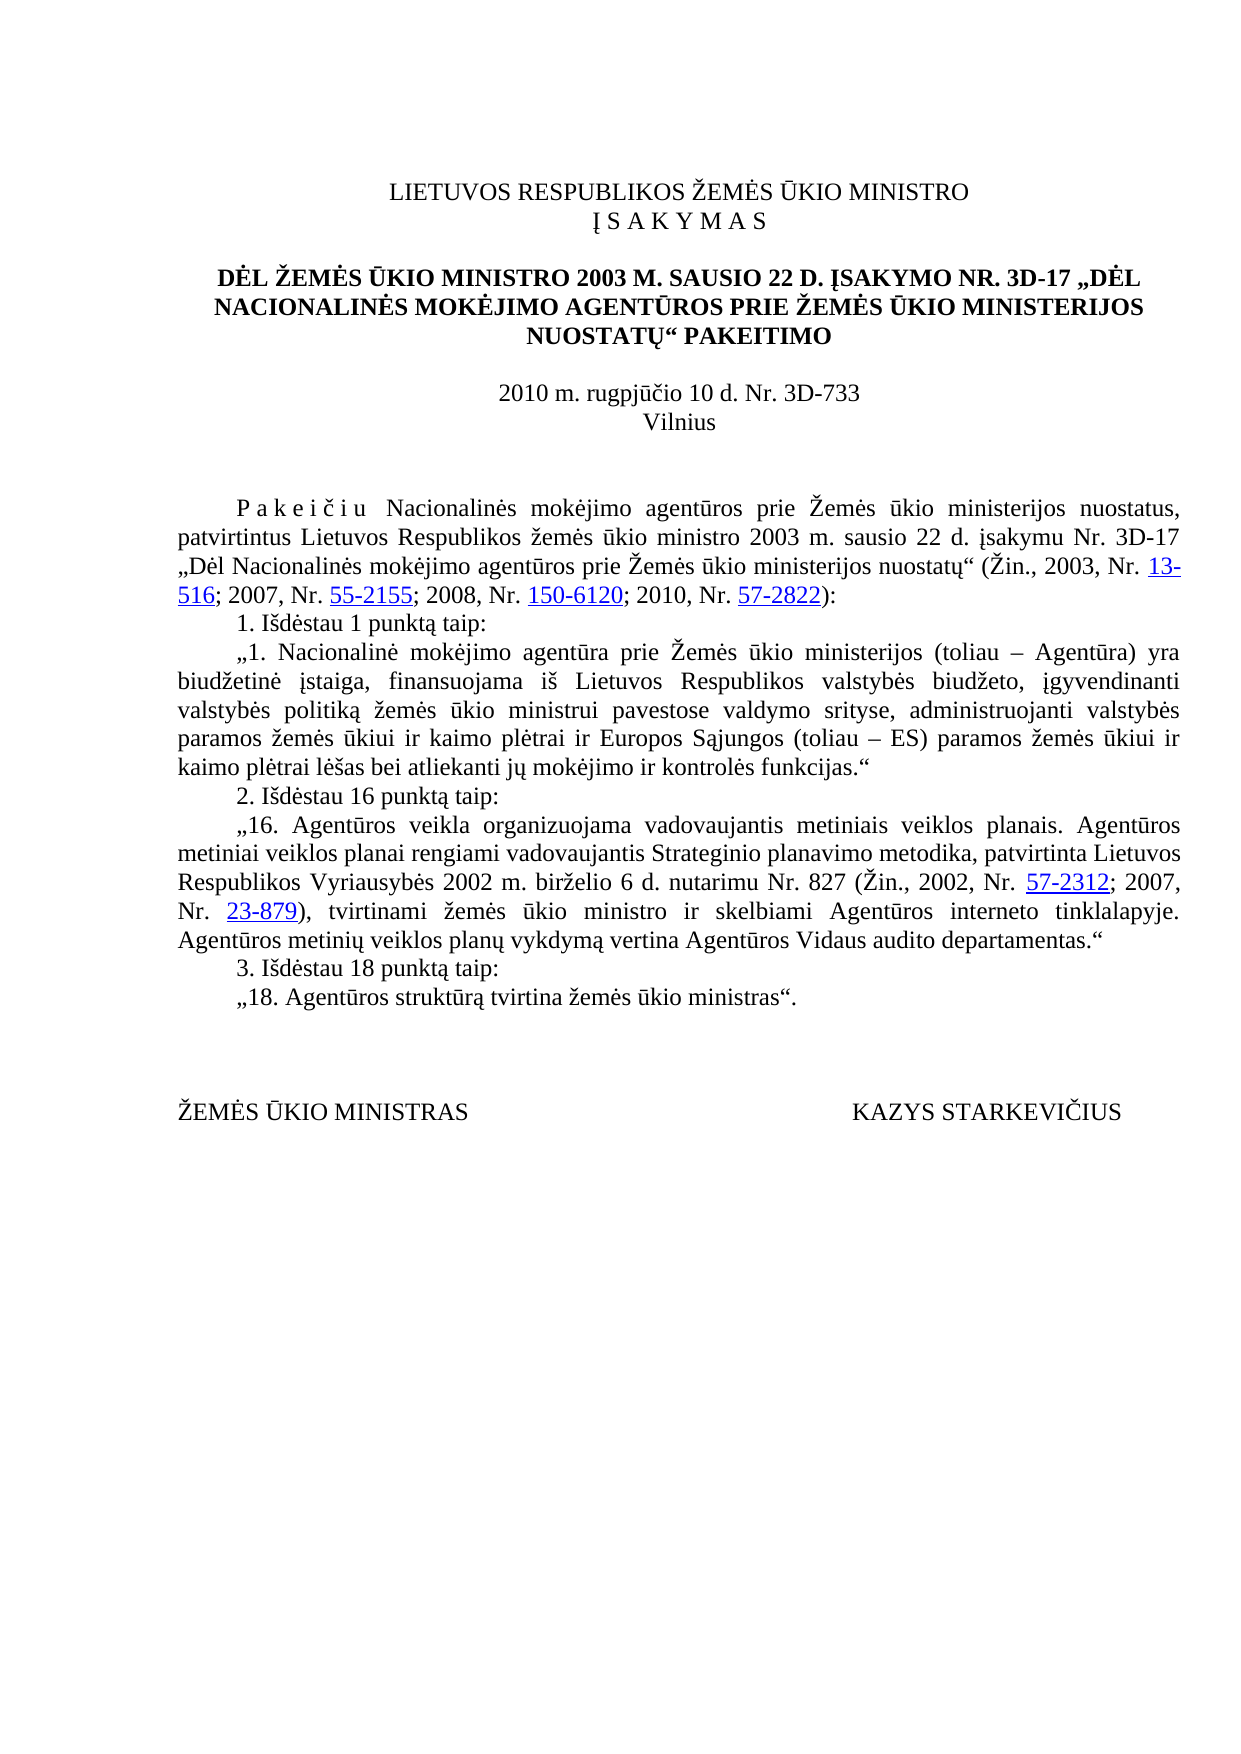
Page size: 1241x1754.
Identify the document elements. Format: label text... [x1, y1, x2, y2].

text 1. Išdėstau 1 punktą taip: [177, 608, 1181, 637]
text „1. Nacionalinė mokėjimo agentūra prie Žemės ūkio ministerijos (toliau – Agentūra) yra biudžetinė įstaiga, finansuojama iš Lietuvos Respublikos valstybės biudžeto, įgyvendinanti valstybės politiką žemės ūkio ministrui pavestose valdymo srityse, administruojanti valstybės paramos žemės ūkiui ir kaimo plėtrai ir Europos Sąjungos (toliau – ES) paramos žemės ūkiui ir kaimo plėtrai lėšas bei atliekanti jų mokėjimo ir kontrolės funkcijas.“ [177, 637, 1181, 781]
text Žemės ūkio ministras Kazys Starkevičius [177, 1097, 1181, 1126]
text 3. Išdėstau 18 punktą taip: [177, 953, 1181, 982]
text Vilnius [177, 407, 1181, 436]
text „16. Agentūros veikla organizuojama vadovaujantis metiniais veiklos planais. Agentūros metiniai veiklos planai rengiami vadovaujantis Strateginio planavimo metodika, patvirtinta Lietuvos Respublikos Vyriausybės 2002 m. birželio 6 d. nutarimu Nr. 827 (Žin., 2002, Nr. 57-2312; 2007, Nr. 23-879), tvirtinami žemės ūkio ministro ir skelbiami Agentūros interneto tinklalapyje. Agentūros metinių veiklos planų vykdymą vertina Agentūros Vidaus audito departamentas.“ [177, 810, 1181, 953]
text LIETUVOS RESPUBLIKOS ŽEMĖS ŪKIO MINISTRO [177, 177, 1181, 206]
text DĖL ŽEMĖS ŪKIO MINISTRO 2003 M. SAUSIO 22 D. ĮSAKYMO Nr. 3D-17 „DĖL NACIONALINĖS MOKĖJIMO AGENTŪROS PRIE ŽEMĖS ŪKIO MINISTERIJOS NUOSTATŲ“ PAKEITIMO [177, 263, 1181, 350]
text 2010 m. rugpjūčio 10 d. Nr. 3D-733 [177, 378, 1181, 407]
text 2. Išdėstau 16 punktą taip: [177, 781, 1181, 810]
text „18. Agentūros struktūrą tvirtina žemės ūkio ministras“. [177, 982, 1181, 1011]
text Pakeičiu Nacionalinės mokėjimo agentūros prie Žemės ūkio ministerijos nuostatus, patvirtintus Lietuvos Respublikos žemės ūkio ministro 2003 m. sausio 22 d. įsakymu Nr. 3D-17 „Dėl Nacionalinės mokėjimo agentūros prie Žemės ūkio ministerijos nuostatų“ (Žin., 2003, Nr. 13-516; 2007, Nr. 55-2155; 2008, Nr. 150-6120; 2010, Nr. 57-2822): [177, 493, 1181, 608]
text ĮSAKYMAS [177, 206, 1181, 235]
